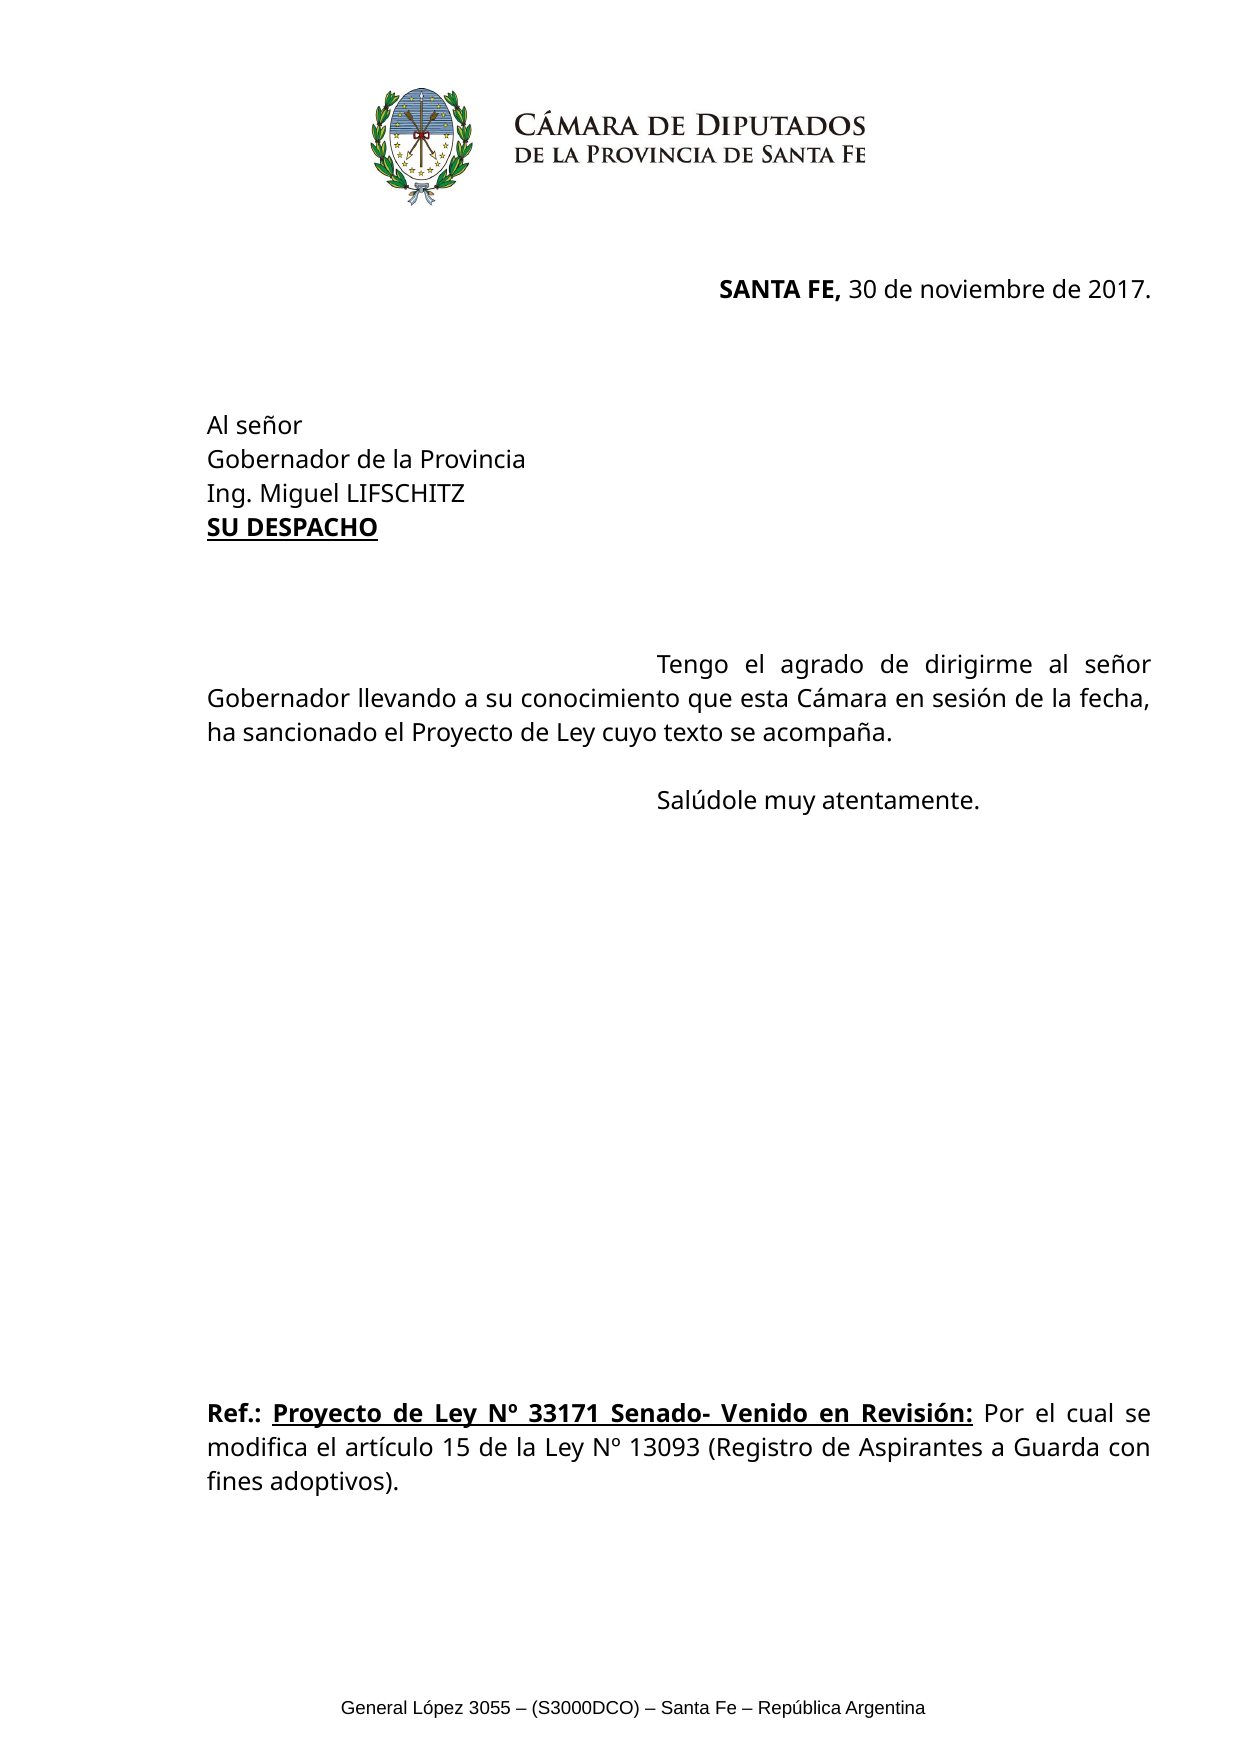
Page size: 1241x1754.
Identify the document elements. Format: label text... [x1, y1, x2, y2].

text Gobernador de la Provincia [207, 442, 1152, 476]
picture [370, 88, 866, 210]
text SU DESPACHO [207, 510, 1152, 544]
text Al señor [207, 408, 1152, 442]
text Ing. Miguel LIFSCHITZ [207, 476, 1152, 510]
list SANTA FE, 30 de noviembre de 2017. [244, 272, 1152, 306]
text Ref.: Proyecto de Ley Nº 33171 Senado- Venido en Revisión: Por el cual se modifica el artículo 15 de la Ley Nº 13093 (Registro de Aspirantes a Guarda con fines adoptivos). [207, 1396, 1152, 1498]
text Salúdole muy atentamente. [207, 783, 1152, 817]
text Tengo el agrado de dirigirme al señor Gobernador llevando a su conocimiento que esta Cámara en sesión de la fecha, ha sancionado el Proyecto de Ley cuyo texto se acompaña. [207, 646, 1152, 748]
